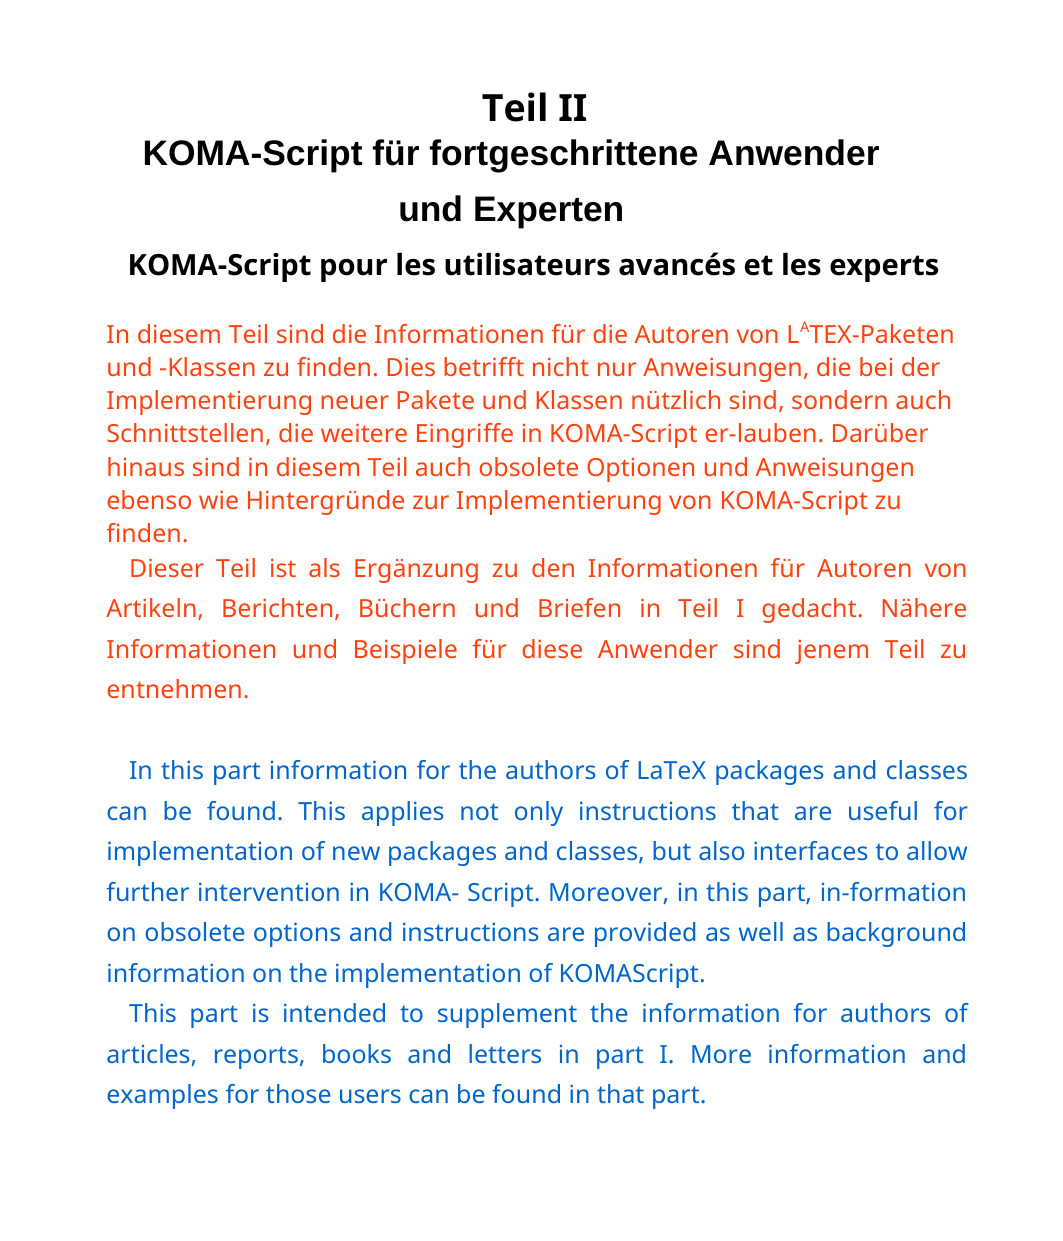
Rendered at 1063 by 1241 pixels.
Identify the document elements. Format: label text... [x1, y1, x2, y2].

text Dieser Teil ist als Ergänzung zu den Informationen für Autoren von Artikeln, Berichten, Büchern und Briefen in Teil I gedacht. Nähere Informationen und Beispiele für diese Anwender sind jenem Teil zu entnehmen. [106, 550, 969, 706]
text KOMA-Script für fortgeschrittene Anwender und Experten [108, 132, 914, 229]
text Teil II [100, 81, 969, 132]
text This part is intended to supplement the information for authors of articles, reports, books and letters in part I. More information and examples for those users can be found in that part. [106, 996, 969, 1111]
text In this part information for the authors of LaTeX packages and classes can be found. This applies not only instructions that are useful for implementation of new packages and classes, but also interfaces to allow further intervention in KOMA- Script. Moreover, in this part, in-formation on obsolete options and instructions are provided as well as background information on the implementation of KOMAScript. [106, 753, 969, 989]
text KOMA-Script pour les utilisateurs avancés et les experts [106, 244, 969, 283]
text In diesem Teil sind die Informationen für die Autoren von LATEX-Paketen und -Klassen zu finden. Dies betriﬀt nicht nur Anweisungen, die bei der Implementierung neuer Pakete und Klassen nützlich sind, sondern auch Schnittstellen, die weitere Eingriﬀe in KOMA-Script er-lauben. Darüber hinaus sind in diesem Teil auch obsolete Optionen und Anweisungen ebenso wie Hintergründe zur Implementierung von KOMA-Script zu finden. [106, 317, 969, 549]
